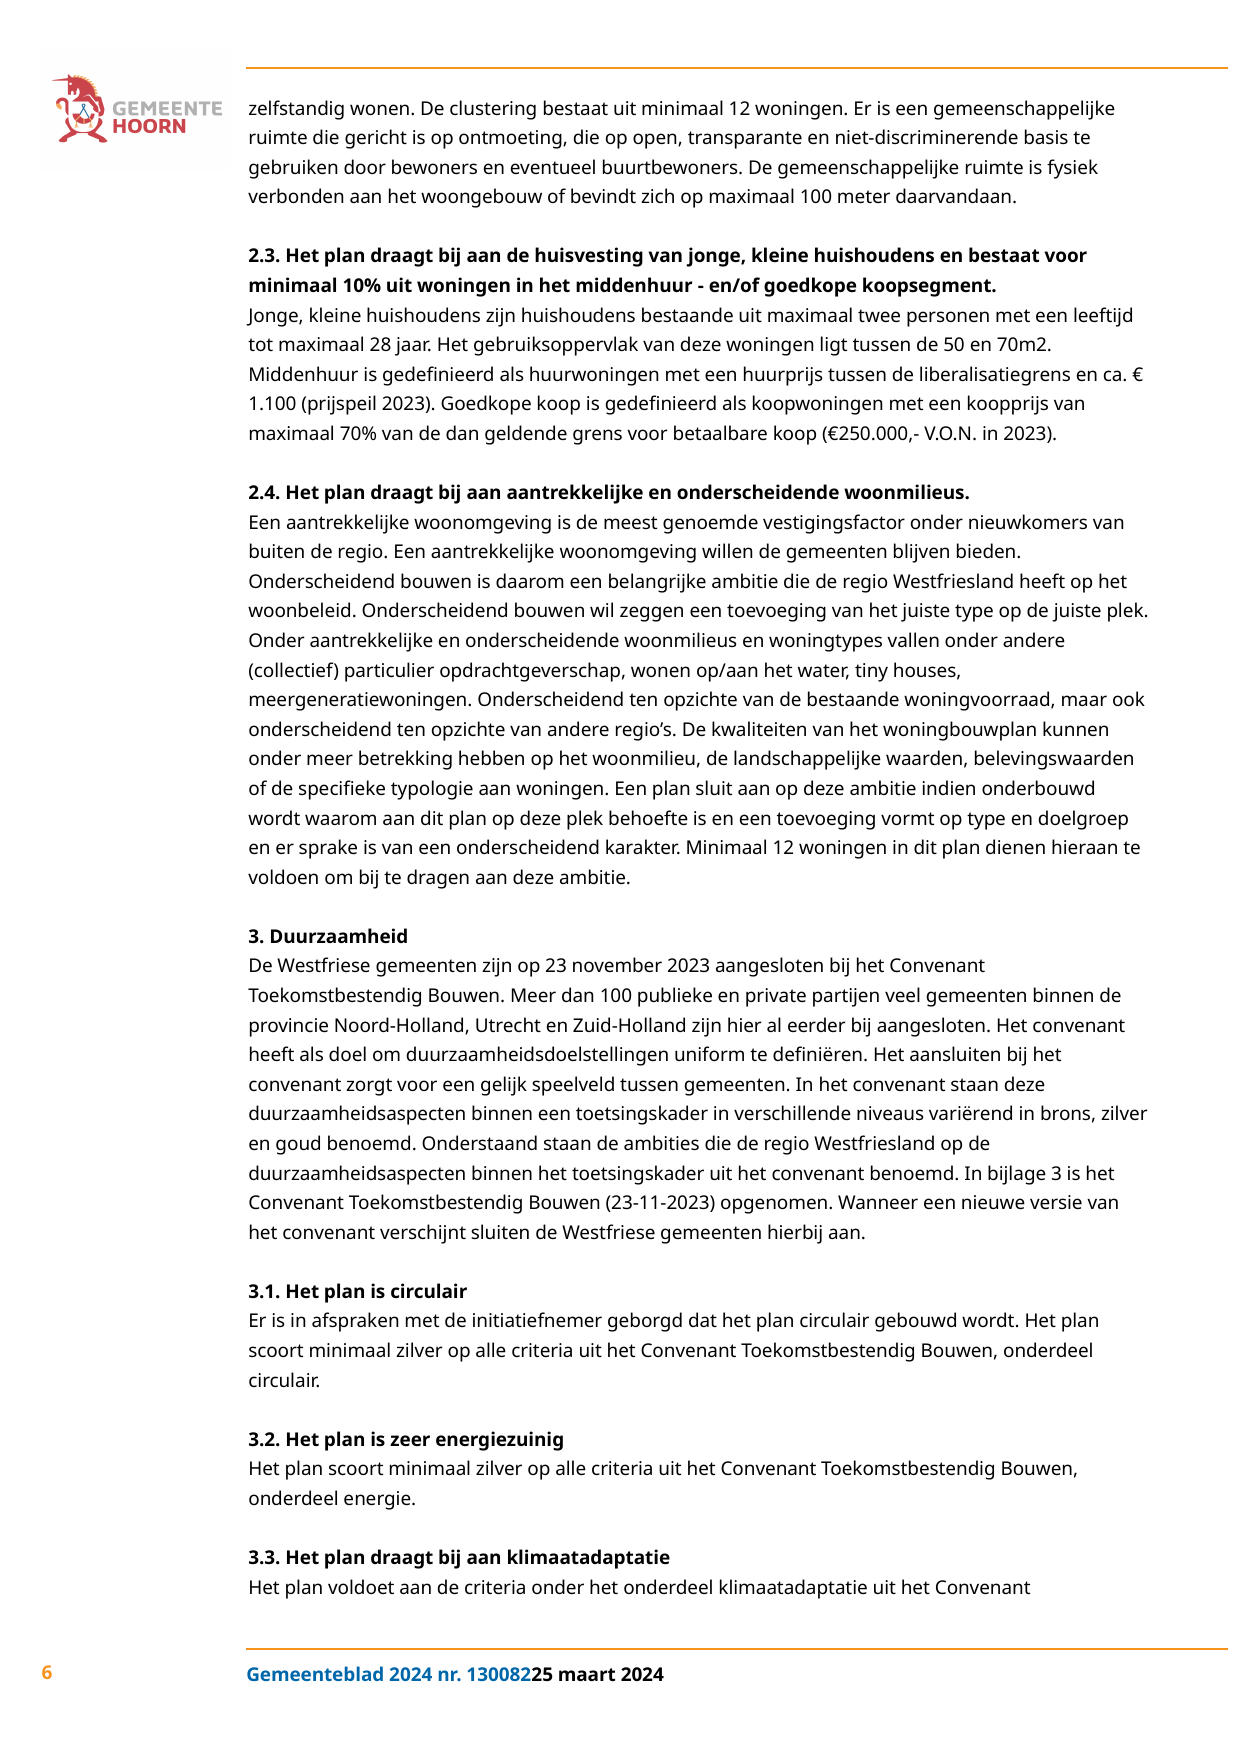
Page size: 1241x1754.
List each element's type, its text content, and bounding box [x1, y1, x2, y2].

text 3. Duurzaamheid [248, 923, 1152, 949]
text 3.1. Het plan is circulair [248, 1278, 1152, 1304]
text Een aantrekkelijke woonomgeving is de meest genoemde vestigingsfactor onder nieuwkomers van buiten de regio. Een aantrekkelijke woonomgeving willen de gemeenten blijven bieden. Onderscheidend bouwen is daarom een belangrijke ambitie die de regio Westfriesland heeft op het woonbeleid. Onderscheidend bouwen wil zeggen een toevoeging van het juiste type op de juiste plek. Onder aantrekkelijke en onderscheidende woonmilieus en woningtypes vallen onder andere (collectief) particulier opdrachtgeverschap, wonen op/aan het water, tiny houses, meergeneratiewoningen. Onderscheidend ten opzichte van de bestaande woningvoorraad, maar ook onderscheidend ten opzichte van andere regio’s. De kwaliteiten van het woningbouwplan kunnen onder meer betrekking hebben op het woonmilieu, de landschappelijke waarden, belevingswaarden of de specifieke typologie aan woningen. Een plan sluit aan op deze ambitie indien onderbouwd wordt waarom aan dit plan op deze plek behoefte is en een toevoeging vormt op type en doelgroep en er sprake is van een onderscheidend karakter. Minimaal 12 woningen in dit plan dienen hieraan te voldoen om bij te dragen aan deze ambitie. [248, 509, 1152, 890]
text 2.3. Het plan draagt bij aan de huisvesting van jonge, kleine huishoudens en bestaat voor minimaal 10% uit woningen in het middenhuur - en/of goedkope koopsegment. [248, 243, 1152, 298]
text 3.3. Het plan draagt bij aan klimaatadaptatie [248, 1544, 1152, 1570]
text 2.4. Het plan draagt bij aan aantrekkelijke en onderscheidende woonmilieus. [248, 479, 1152, 505]
picture [41, 47, 231, 172]
text zelfstandig wonen. De clustering bestaat uit minimaal 12 woningen. Er is een gemeenschappelijke ruimte die gericht is op ontmoeting, die op open, transparante en niet-discriminerende basis te gebruiken door bewoners en eventueel buurtbewoners. De gemeenschappelijke ruimte is fysiek verbonden aan het woongebouw of bevindt zich op maximaal 100 meter daarvandaan. [248, 95, 1152, 209]
text De Westfriese gemeenten zijn op 23 november 2023 aangesloten bij het Convenant Toekomstbestendig Bouwen. Meer dan 100 publieke en private partijen veel gemeenten binnen de provincie Noord-Holland, Utrecht en Zuid-Holland zijn hier al eerder bij aangesloten. Het convenant heeft als doel om duurzaamheidsdoelstellingen uniform te definiëren. Het aansluiten bij het convenant zorgt voor een gelijk speelveld tussen gemeenten. In het convenant staan deze duurzaamheidsaspecten binnen een toetsingskader in verschillende niveaus variërend in brons, zilver en goud benoemd. Onderstaand staan de ambities die de regio Westfriesland op de duurzaamheidsaspecten binnen het toetsingskader uit het convenant benoemd. In bijlage 3 is het Convenant Toekomstbestendig Bouwen (23-11-2023) opgenomen. Wanneer een nieuwe versie van het convenant verschijnt sluiten de Westfriese gemeenten hierbij aan. [248, 953, 1152, 1245]
text Jonge, kleine huishoudens zijn huishoudens bestaande uit maximaal twee personen met een leeftijd tot maximaal 28 jaar. Het gebruiksoppervlak van deze woningen ligt tussen de 50 en 70m2. Middenhuur is gedefinieerd als huurwoningen met een huurprijs tussen de liberalisatiegrens en ca. € 1.100 (prijspeil 2023). Goedkope koop is gedefinieerd als koopwoningen met een koopprijs van maximaal 70% van de dan geldende grens voor betaalbare koop (€250.000,- V.O.N. in 2023). [248, 302, 1152, 446]
text Het plan voldoet aan de criteria onder het onderdeel klimaatadaptatie uit het Convenant [248, 1574, 1152, 1600]
text Er is in afspraken met de initiatiefnemer geborgd dat het plan circulair gebouwd wordt. Het plan scoort minimaal zilver op alle criteria uit het Convenant Toekomstbestendig Bouwen, onderdeel circulair. [248, 1308, 1152, 1393]
text 3.2. Het plan is zeer energiezuinig [248, 1426, 1152, 1452]
text Het plan scoort minimaal zilver op alle criteria uit het Convenant Toekomstbestendig Bouwen, onderdeel energie. [248, 1456, 1152, 1511]
